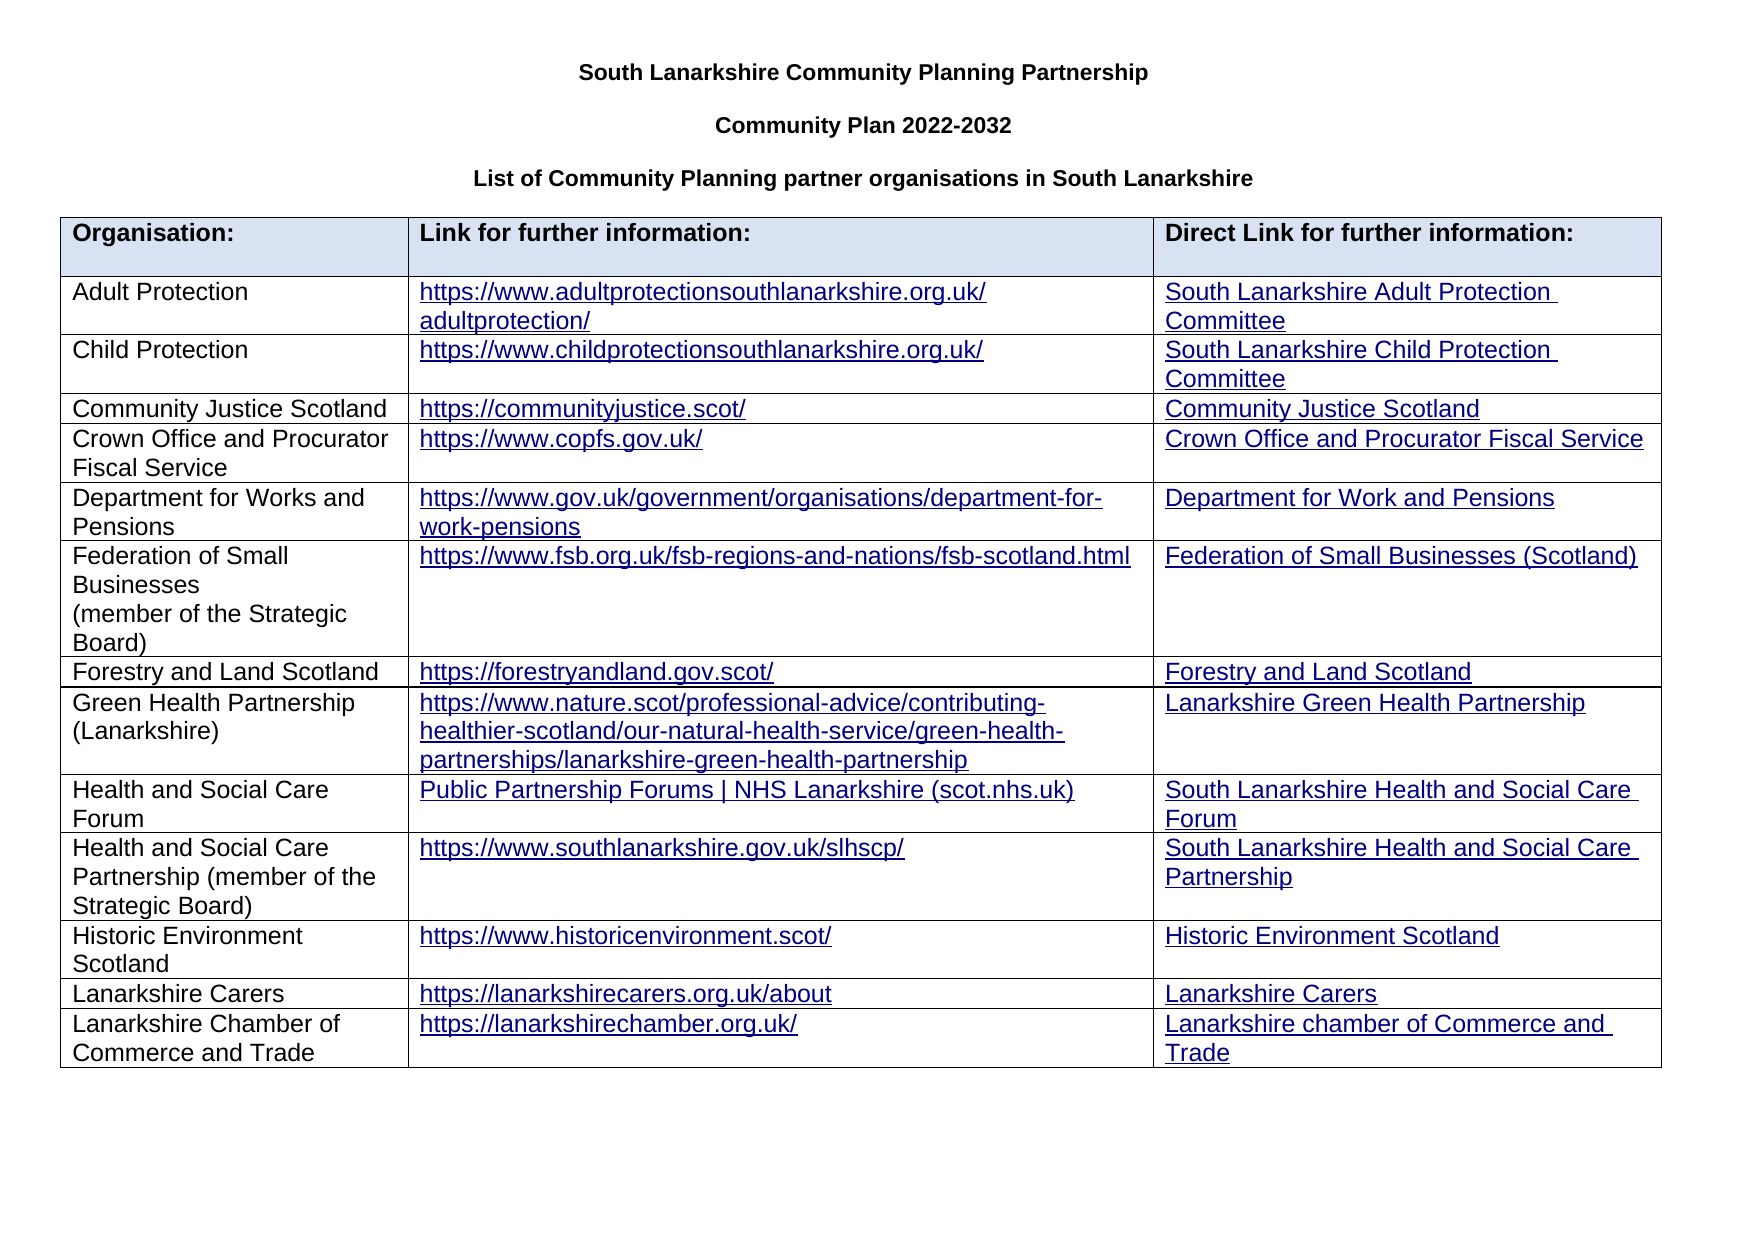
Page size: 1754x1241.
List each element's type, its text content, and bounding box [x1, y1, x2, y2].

table_cell Green Health Partnership (Lanarkshire) [61, 688, 408, 774]
table_header Link for further information: [409, 218, 1153, 276]
table_cell https://www.adultprotectionsouthlanarkshire.org.uk/adultprotection/ [409, 277, 1153, 334]
text Community Plan 2022-2032 [76, 112, 1651, 138]
table_cell Federation of Small Businesses (member of the Strategic Board) [61, 541, 408, 656]
table_cell Lanarkshire Green Health Partnership [1154, 688, 1661, 774]
table_cell Crown Office and Procurator Fiscal Service [1154, 424, 1661, 482]
table_cell https://lanarkshirecarers.org.uk/about [409, 979, 1153, 1008]
table_cell https://communityjustice.scot/ [409, 394, 1153, 423]
table_cell Adult Protection [61, 277, 408, 334]
table_cell Health and Social Care Partnership (member of the Strategic Board) [61, 833, 408, 919]
table_cell https://forestryandland.gov.scot/ [409, 657, 1153, 686]
table_cell Department for Works and Pensions [61, 483, 408, 540]
table_cell Forestry and Land Scotland [1154, 657, 1661, 686]
table_cell Forestry and Land Scotland [61, 657, 408, 686]
table_cell Federation of Small Businesses (Scotland) [1154, 541, 1661, 656]
table_cell https://www.southlanarkshire.gov.uk/slhscp/ [409, 833, 1153, 919]
text List of Community Planning partner organisations in South Lanarkshire [76, 164, 1651, 191]
table_cell Historic Environment Scotland [61, 921, 408, 978]
table_cell South Lanarkshire Child Protection Committee [1154, 335, 1661, 393]
table_cell Crown Office and Procurator Fiscal Service [61, 424, 408, 482]
table_cell Lanarkshire Carers [1154, 979, 1661, 1008]
table_cell Child Protection [61, 335, 408, 393]
table_cell Historic Environment Scotland [1154, 921, 1661, 978]
table_cell https://www.copfs.gov.uk/ [409, 424, 1153, 482]
text South Lanarkshire Community Planning Partnership [76, 59, 1651, 86]
table_cell https://www.childprotectionsouthlanarkshire.org.uk/ [409, 335, 1153, 393]
table_cell Community Justice Scotland [1154, 394, 1661, 423]
table_cell https://www.gov.uk/government/organisations/department-for-work-pensions [409, 483, 1153, 540]
table_cell Public Partnership Forums | NHS Lanarkshire (scot.nhs.uk) [409, 775, 1153, 832]
table_cell https://www.fsb.org.uk/fsb-regions-and-nations/fsb-scotland.html [409, 541, 1153, 656]
table_cell Community Justice Scotland [61, 394, 408, 423]
table_cell South Lanarkshire Health and Social Care Forum [1154, 775, 1661, 832]
table_cell Lanarkshire Carers [61, 979, 408, 1008]
table_cell Department for Work and Pensions [1154, 483, 1661, 540]
table_cell https://www.nature.scot/professional-advice/contributing-healthier-scotland/our-natural-health-service/green-health-partnerships/lanarkshire-green-health-partnership [409, 688, 1153, 774]
table_cell Lanarkshire chamber of Commerce and Trade [1154, 1009, 1661, 1067]
table_header Organisation: [61, 218, 408, 276]
table_cell https://www.historicenvironment.scot/ [409, 921, 1153, 978]
table_header Direct Link for further information: [1154, 218, 1661, 276]
table_cell South Lanarkshire Health and Social Care Partnership [1154, 833, 1661, 919]
table_cell South Lanarkshire Adult Protection Committee [1154, 277, 1661, 334]
table_cell Lanarkshire Chamber of Commerce and Trade [61, 1009, 408, 1067]
table_cell https://lanarkshirechamber.org.uk/ [409, 1009, 1153, 1067]
table_cell Health and Social Care Forum [61, 775, 408, 832]
